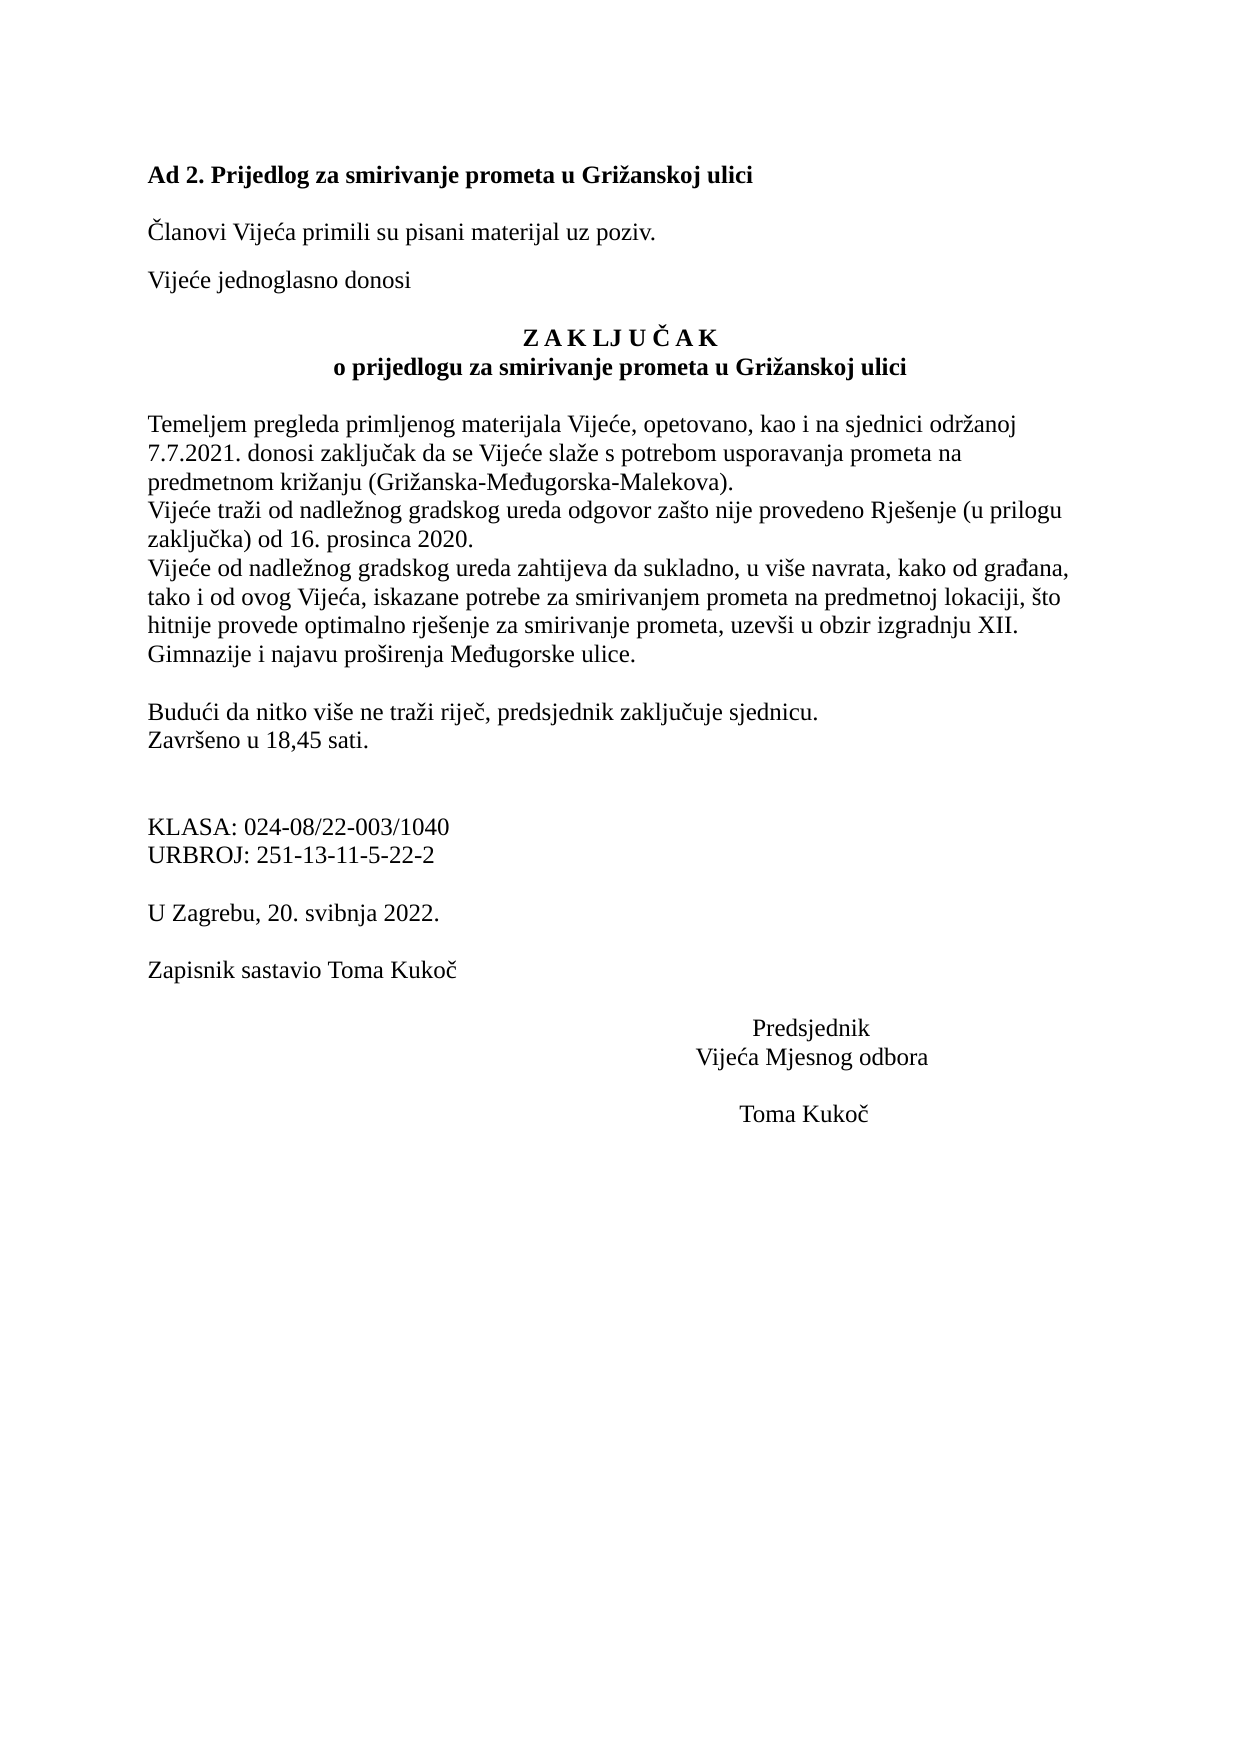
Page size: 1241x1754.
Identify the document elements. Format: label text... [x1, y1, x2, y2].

text Temeljem pregleda primljenog materijala Vijeće, opetovano, kao i na sjednici održanoj 7.7.2021. donosi zaključak da se Vijeće slaže s potrebom usporavanja prometa na predmetnom križanju (Grižanska-Međugorska-Malekova). [147, 409, 1093, 495]
text U Zagrebu, 20. svibnja 2022. [147, 898, 1093, 927]
text Budući da nitko više ne traži riječ, predsjednik zaključuje sjednicu. [147, 697, 1093, 725]
text URBROJ: 251-13-11-5-22-2 [147, 840, 1093, 869]
text Z A K LJ U Č A K [147, 323, 1093, 352]
text Vijeća Mjesnog odbora Toma Kukoč [147, 1042, 1093, 1128]
text Predsjednik [147, 984, 1093, 1042]
text KLASA: 024-08/22-003/1040 [147, 812, 1093, 840]
text Završeno u 18,45 sati. [147, 725, 1093, 754]
text Vijeće od nadležnog gradskog ureda zahtijeva da sukladno, u više navrata, kako od građana, tako i od ovog Vijeća, iskazane potrebe za smirivanjem prometa na predmetnoj lokaciji, što hitnije provede optimalno rješenje za smirivanje prometa, uzevši u obzir izgradnju XII. Gimnazije i najavu proširenja Međugorske ulice. [147, 553, 1093, 668]
text o prijedlogu za smirivanje prometa u Grižanskoj ulici [147, 352, 1093, 380]
text Zapisnik sastavio Toma Kukoč [147, 955, 1093, 984]
text Ad 2. Prijedlog za smirivanje prometa u Grižanskoj ulici [147, 160, 1093, 189]
text Vijeće traži od nadležnog gradskog ureda odgovor zašto nije provedeno Rješenje (u prilogu zaključka) od 16. prosinca 2020. [147, 495, 1093, 553]
text Vijeće jednoglasno donosi [147, 265, 1093, 294]
text Članovi Vijeća primili su pisani materijal uz poziv. [147, 217, 1093, 246]
